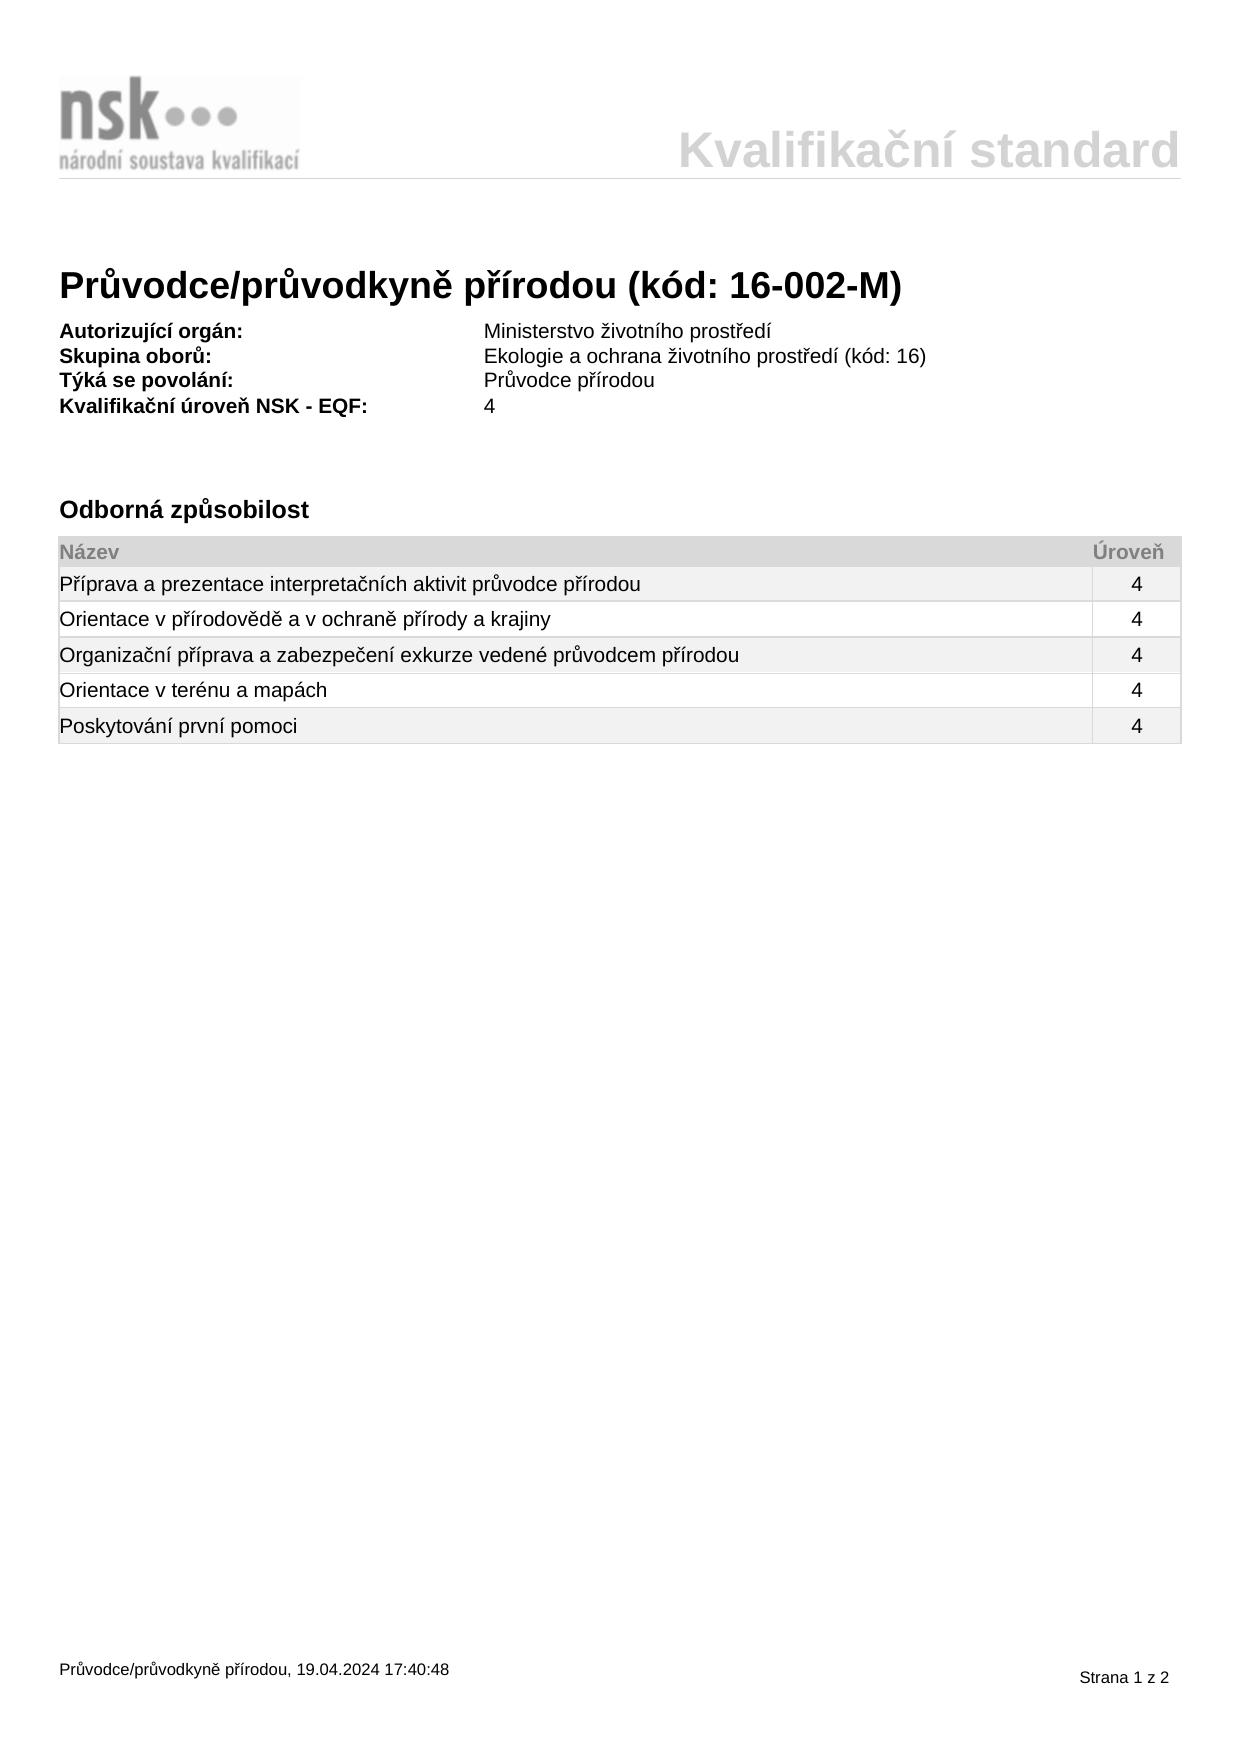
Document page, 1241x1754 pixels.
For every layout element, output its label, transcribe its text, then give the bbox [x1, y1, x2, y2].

table_cell Úroveň [1093, 537, 1180, 566]
table_cell [626, 418, 862, 489]
table_cell 4 [1093, 602, 1180, 636]
table_cell [59, 744, 483, 1043]
table_cell [626, 1343, 862, 1502]
table_cell [626, 196, 862, 224]
table_cell Skupina oborů: [59, 344, 483, 368]
table_cell [1169, 1343, 1181, 1502]
table_cell [1093, 524, 1169, 536]
table_cell [59, 524, 483, 536]
table_cell [484, 744, 620, 1043]
table_cell [484, 196, 620, 224]
table_cell [862, 1343, 1093, 1502]
table_cell [862, 418, 1093, 489]
table_cell [620, 307, 626, 319]
table_cell 4 [1093, 567, 1180, 600]
table_cell [59, 1043, 483, 1343]
table_cell [484, 1502, 620, 1659]
table_cell Strana 1 z 2 [862, 1659, 1169, 1695]
table_cell [59, 307, 483, 319]
table_cell [862, 744, 1093, 1043]
table_cell [620, 196, 626, 224]
table_cell [620, 524, 626, 536]
table_cell [626, 1502, 862, 1659]
table_cell 4 [1093, 708, 1180, 743]
table_cell [484, 418, 620, 489]
table_cell [59, 179, 1181, 196]
table_cell [484, 1043, 620, 1343]
table_cell Orientace v terénu a mapách [60, 674, 1092, 707]
table_cell [1169, 1502, 1181, 1659]
table_cell [620, 1502, 626, 1659]
table_cell [862, 524, 1093, 536]
table_cell Průvodce/průvodkyně přírodou (kód: 16-002-M) [59, 224, 1181, 307]
table_cell 4 [484, 394, 1181, 417]
table_cell [620, 744, 626, 1043]
table_cell Autorizující orgán: [59, 319, 483, 343]
table_cell 4 [1093, 638, 1180, 672]
table_cell [1093, 196, 1169, 224]
table_cell [484, 307, 620, 319]
table_cell Odborná způsobilost [59, 489, 1181, 524]
table_cell [620, 1043, 626, 1343]
table_cell [862, 307, 1093, 319]
table_cell [1093, 1343, 1169, 1502]
table_cell [1093, 418, 1169, 489]
table_cell [484, 172, 620, 178]
table_cell [862, 196, 1093, 224]
table_cell [1169, 1043, 1181, 1343]
table_cell Průvodce/průvodkyně přírodou, 19.04.2024 17:40:48 [59, 1659, 862, 1695]
picture [58, 59, 621, 172]
table_cell [1169, 1659, 1181, 1695]
table_cell [1093, 1043, 1169, 1343]
table_cell [484, 1343, 620, 1502]
table_cell [1169, 196, 1181, 224]
table_cell [1169, 418, 1181, 489]
table_cell [862, 1502, 1093, 1659]
table_cell [1093, 307, 1169, 319]
table_cell Týká se povolání: [59, 368, 483, 392]
table_cell Kvalifikační úroveň NSK - EQF: [59, 394, 483, 417]
table_header Kvalifikační standard [626, 59, 1181, 178]
table_cell [59, 1502, 483, 1659]
table_cell [1169, 744, 1181, 1043]
table_cell [1169, 524, 1181, 536]
table_cell [59, 418, 483, 489]
table_cell [1093, 744, 1169, 1043]
table_cell [1093, 1502, 1169, 1659]
table_cell [1169, 307, 1181, 319]
table_cell [59, 196, 483, 224]
table_cell [484, 524, 620, 536]
table_cell [626, 744, 862, 1043]
table_cell [59, 172, 483, 178]
table_cell Ekologie a ochrana životního prostředí (kód: 16) [484, 344, 1181, 368]
table_cell [626, 524, 862, 536]
table_cell [620, 418, 626, 489]
table_cell Název [60, 537, 1092, 566]
table_cell Poskytování první pomoci [60, 708, 1092, 743]
table_cell 4 [1093, 674, 1180, 707]
table_cell Příprava a prezentace interpretačních aktivit průvodce přírodou [60, 567, 1092, 600]
table_cell Ministerstvo životního prostředí [484, 319, 1181, 344]
table_cell Orientace v přírodovědě a v ochraně přírody a krajiny [60, 602, 1092, 636]
table_cell [626, 307, 862, 319]
table_cell [626, 1043, 862, 1343]
table_cell Organizační příprava a zabezpečení exkurze vedené průvodcem přírodou [60, 638, 1092, 672]
table_cell [862, 1043, 1093, 1343]
table_cell Průvodce přírodou [484, 368, 1181, 393]
table_header [621, 59, 626, 172]
table_cell [620, 1343, 626, 1502]
table_cell [59, 1343, 483, 1502]
